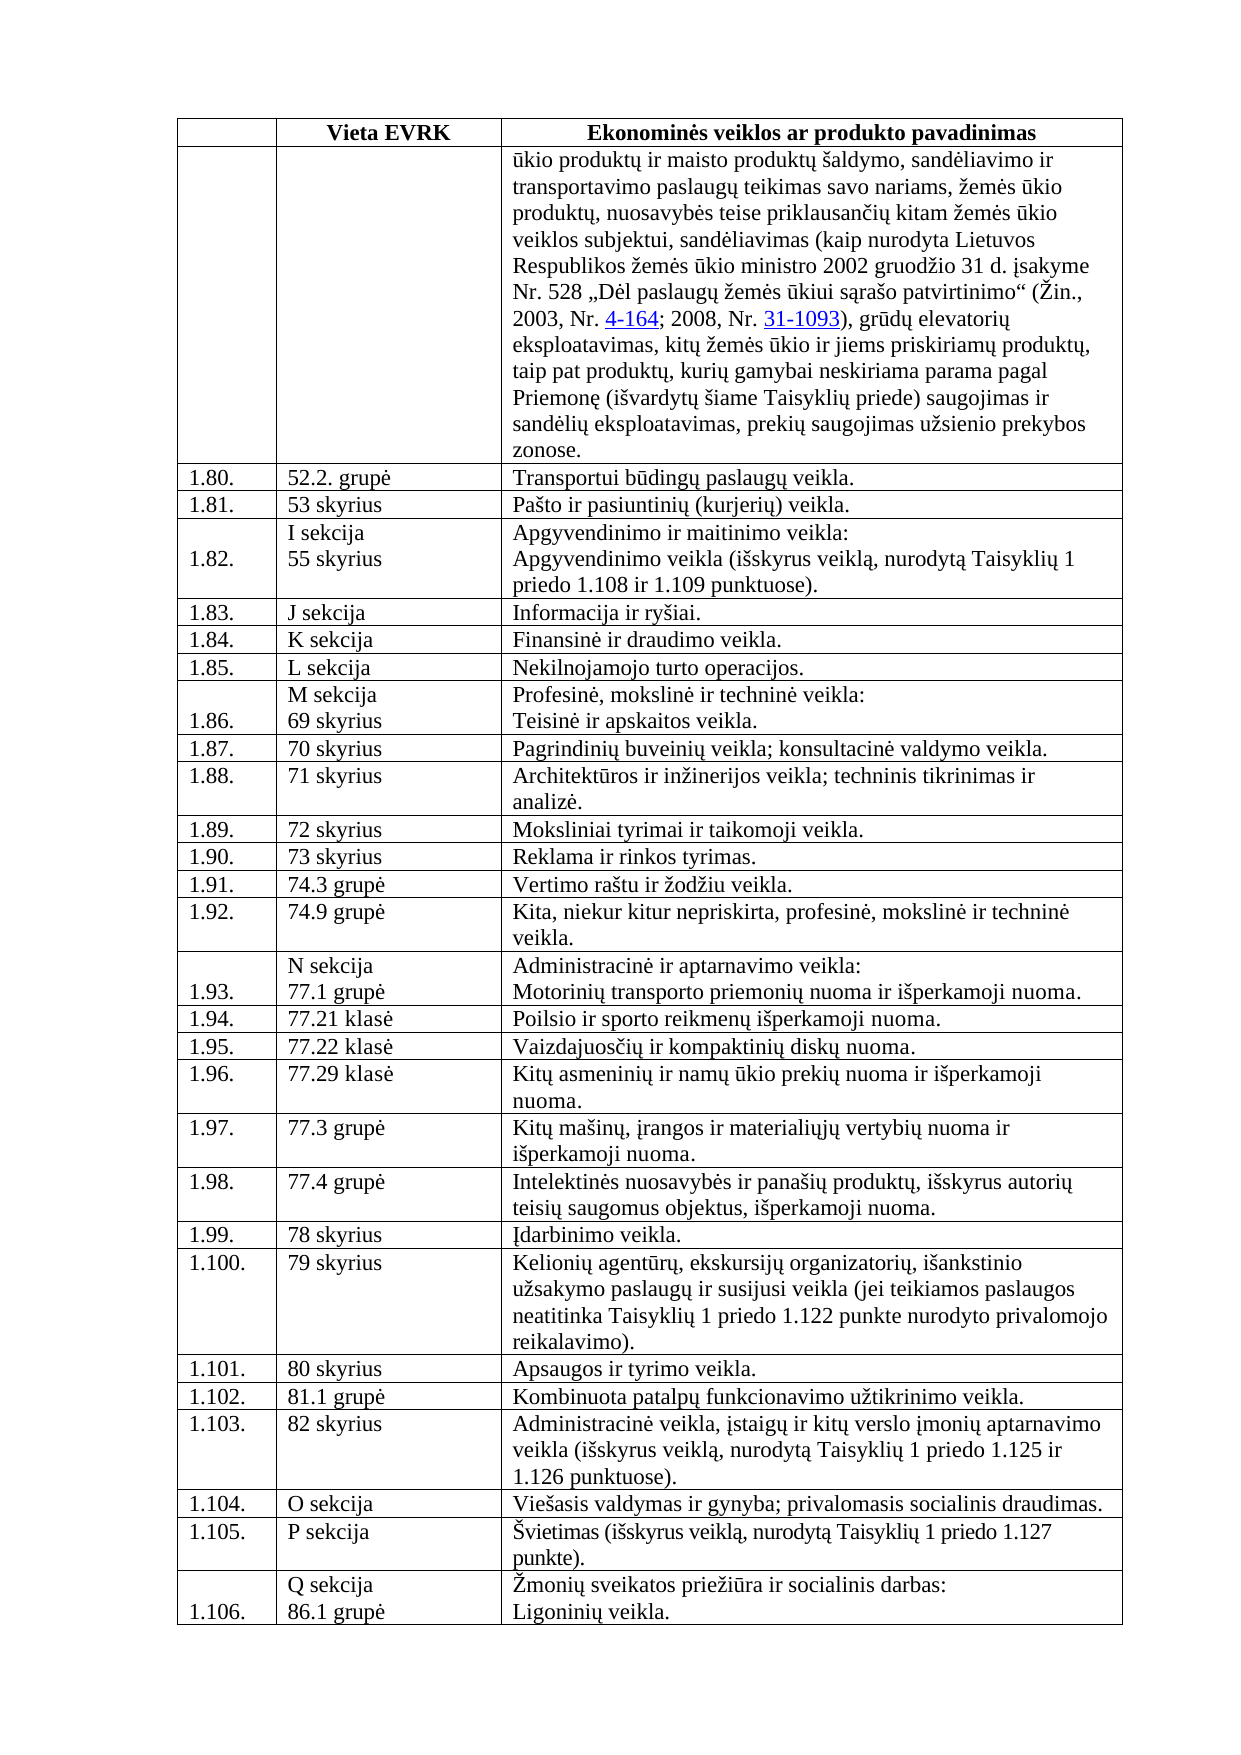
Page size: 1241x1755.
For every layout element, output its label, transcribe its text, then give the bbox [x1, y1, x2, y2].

table_cell Administracinė veikla, įstaigų ir kitų verslo įmonių aptarnavimo veikla (išskyrus veiklą, nurodytą Taisyklių 1 priedo 1.125 ir 1.126 punktuose). [502, 1410, 1122, 1489]
table_cell Motorinių transporto priemonių nuoma ir išperkamoji nuoma. [502, 978, 1122, 1004]
table_cell 77.4 grupė [277, 1168, 501, 1221]
table_cell M sekcija [277, 681, 501, 707]
table_cell Kombinuota patalpų funkcionavimo užtikrinimo veikla. [502, 1383, 1122, 1409]
table_cell 71 skyrius [277, 762, 501, 815]
table_cell Poilsio ir sporto reikmenų išperkamoji nuoma. [502, 1006, 1122, 1032]
table_cell 1.98. [178, 1168, 276, 1221]
table_cell Administracinė ir aptarnavimo veikla: [502, 952, 1122, 978]
table_cell L sekcija [277, 654, 501, 680]
table_cell [178, 681, 276, 707]
table_cell Apgyvendinimo ir maitinimo veikla: [502, 519, 1122, 545]
table_cell [178, 519, 276, 545]
table_cell Finansinė ir draudimo veikla. [502, 626, 1122, 652]
table_cell 1.104. [178, 1490, 276, 1517]
table_cell Kita, niekur kitur nepriskirta, profesinė, mokslinė ir techninė veikla. [502, 898, 1122, 951]
table_cell Kitų mašinų, įrangos ir materialiųjų vertybių nuoma ir išperkamoji nuoma. [502, 1114, 1122, 1167]
table_cell K sekcija [277, 626, 501, 652]
table_cell 77.22 klasė [277, 1033, 501, 1059]
table_cell [277, 147, 501, 463]
table_cell 1.100. [178, 1249, 276, 1354]
table_cell Pašto ir pasiuntinių (kurjerių) veikla. [502, 491, 1122, 518]
table_cell 1.105. [178, 1518, 276, 1570]
table_cell Žmonių sveikatos priežiūra ir socialinis darbas: [502, 1571, 1122, 1598]
table_cell 72 skyrius [277, 816, 501, 842]
table_cell 1.95. [178, 1033, 276, 1059]
table_cell Kelionių agentūrų, ekskursijų organizatorių, išankstinio užsakymo paslaugų ir susijusi veikla (jei teikiamos paslaugos neatitinka Taisyklių 1 priedo 1.122 punkte nurodyto privalomojo reikalavimo). [502, 1249, 1122, 1354]
table_cell 1.102. [178, 1383, 276, 1409]
table_cell 1.106. [178, 1598, 276, 1624]
table_cell 1.81. [178, 491, 276, 518]
table_cell 74.3 grupė [277, 871, 501, 897]
table_cell P sekcija [277, 1518, 501, 1570]
table_cell 55 skyrius [277, 545, 501, 598]
table_cell 79 skyrius [277, 1249, 501, 1354]
table_cell Vaizdajuosčių ir kompaktinių diskų nuoma. [502, 1033, 1122, 1059]
table_cell 86.1 grupė [277, 1598, 501, 1624]
table_cell 1.87. [178, 735, 276, 761]
table_cell Informacija ir ryšiai. [502, 599, 1122, 625]
table_cell 1.90. [178, 843, 276, 869]
table_cell 70 skyrius [277, 735, 501, 761]
table_cell Apsaugos ir tyrimo veikla. [502, 1355, 1122, 1382]
table_cell [178, 147, 276, 463]
table_cell 77.1 grupė [277, 978, 501, 1004]
table_cell Q sekcija [277, 1571, 501, 1598]
table_cell Nekilnojamojo turto operacijos. [502, 654, 1122, 680]
table_cell 1.85. [178, 654, 276, 680]
table_cell 77.3 grupė [277, 1114, 501, 1167]
table_cell 1.80. [178, 464, 276, 490]
table_cell Architektūros ir inžinerijos veikla; techninis tikrinimas ir analizė. [502, 762, 1122, 815]
table_cell 1.96. [178, 1060, 276, 1113]
table_cell Vertimo raštu ir žodžiu veikla. [502, 871, 1122, 897]
table_cell 1.93. [178, 978, 276, 1004]
table_cell Įdarbinimo veikla. [502, 1222, 1122, 1248]
table_cell [178, 1571, 276, 1598]
table_cell O sekcija [277, 1490, 501, 1517]
table_header Vieta EVRK [277, 119, 501, 146]
table_cell 1.84. [178, 626, 276, 652]
table_cell N sekcija [277, 952, 501, 978]
table_cell Pagrindinių buveinių veikla; konsultacinė valdymo veikla. [502, 735, 1122, 761]
table_cell Kitų asmeninių ir namų ūkio prekių nuoma ir išperkamoji nuoma. [502, 1060, 1122, 1113]
table_cell 1.86. [178, 707, 276, 734]
table_cell 73 skyrius [277, 843, 501, 869]
table_cell 78 skyrius [277, 1222, 501, 1248]
table_cell 80 skyrius [277, 1355, 501, 1382]
table_cell 69 skyrius [277, 707, 501, 734]
table_cell Viešasis valdymas ir gynyba; privalomasis socialinis draudimas. [502, 1490, 1122, 1517]
table_cell Moksliniai tyrimai ir taikomoji veikla. [502, 816, 1122, 842]
table_cell Profesinė, mokslinė ir techninė veikla: [502, 681, 1122, 707]
table_cell Apgyvendinimo veikla (išskyrus veiklą, nurodytą Taisyklių 1 priedo 1.108 ir 1.109 punktuose). [502, 545, 1122, 598]
table_cell Teisinė ir apskaitos veikla. [502, 707, 1122, 734]
table_cell 1.91. [178, 871, 276, 897]
table_cell 82 skyrius [277, 1410, 501, 1489]
table_cell Reklama ir rinkos tyrimas. [502, 843, 1122, 869]
table_cell 81.1 grupė [277, 1383, 501, 1409]
table_cell 52.2. grupė [277, 464, 501, 490]
table_cell 1.97. [178, 1114, 276, 1167]
table_cell J sekcija [277, 599, 501, 625]
table_cell Intelektinės nuosavybės ir panašių produktų, išskyrus autorių teisių saugomus objektus, išperkamoji nuoma. [502, 1168, 1122, 1221]
table_cell I sekcija [277, 519, 501, 545]
table_cell 1.83. [178, 599, 276, 625]
table_cell 1.92. [178, 898, 276, 951]
table_cell 1.89. [178, 816, 276, 842]
table_cell Švietimas (išskyrus veiklą, nurodytą Taisyklių 1 priedo 1.127 punkte). [502, 1518, 1122, 1570]
table_cell ūkio produktų ir maisto produktų šaldymo, sandėliavimo ir transportavimo paslaugų teikimas savo nariams, žemės ūkio produktų, nuosavybės teise priklausančių kitam žemės ūkio veiklos subjektui, sandėliavimas (kaip nurodyta Lietuvos Respublikos žemės ūkio ministro 2002 gruodžio 31 d. įsakyme Nr. 528 „Dėl paslaugų žemės ūkiui sąrašo patvirtinimo“ (Žin., 2003, Nr. 4-164; 2008, Nr. 31-1093), grūdų elevatorių eksploatavimas, kitų žemės ūkio ir jiems priskiriamų produktų, taip pat produktų, kurių gamybai neskiriama parama pagal Priemonę (išvardytų šiame Taisyklių priede) saugojimas ir sandėlių eksploatavimas, prekių saugojimas užsienio prekybos zonose. [502, 147, 1122, 463]
table_header Ekonominės veiklos ar produkto pavadinimas [502, 119, 1122, 146]
table_cell 1.103. [178, 1410, 276, 1489]
table_cell 1.101. [178, 1355, 276, 1382]
table_header [178, 119, 276, 146]
table_cell 1.94. [178, 1006, 276, 1032]
table_cell [178, 952, 276, 978]
table_cell 74.9 grupė [277, 898, 501, 951]
table_cell 1.99. [178, 1222, 276, 1248]
table_cell 77.21 klasė [277, 1006, 501, 1032]
table_cell Transportui būdingų paslaugų veikla. [502, 464, 1122, 490]
table_cell Ligoninių veikla. [502, 1598, 1122, 1624]
table_cell 53 skyrius [277, 491, 501, 518]
table_cell 77.29 klasė [277, 1060, 501, 1113]
table_cell 1.82. [178, 545, 276, 598]
table_cell 1.88. [178, 762, 276, 815]
